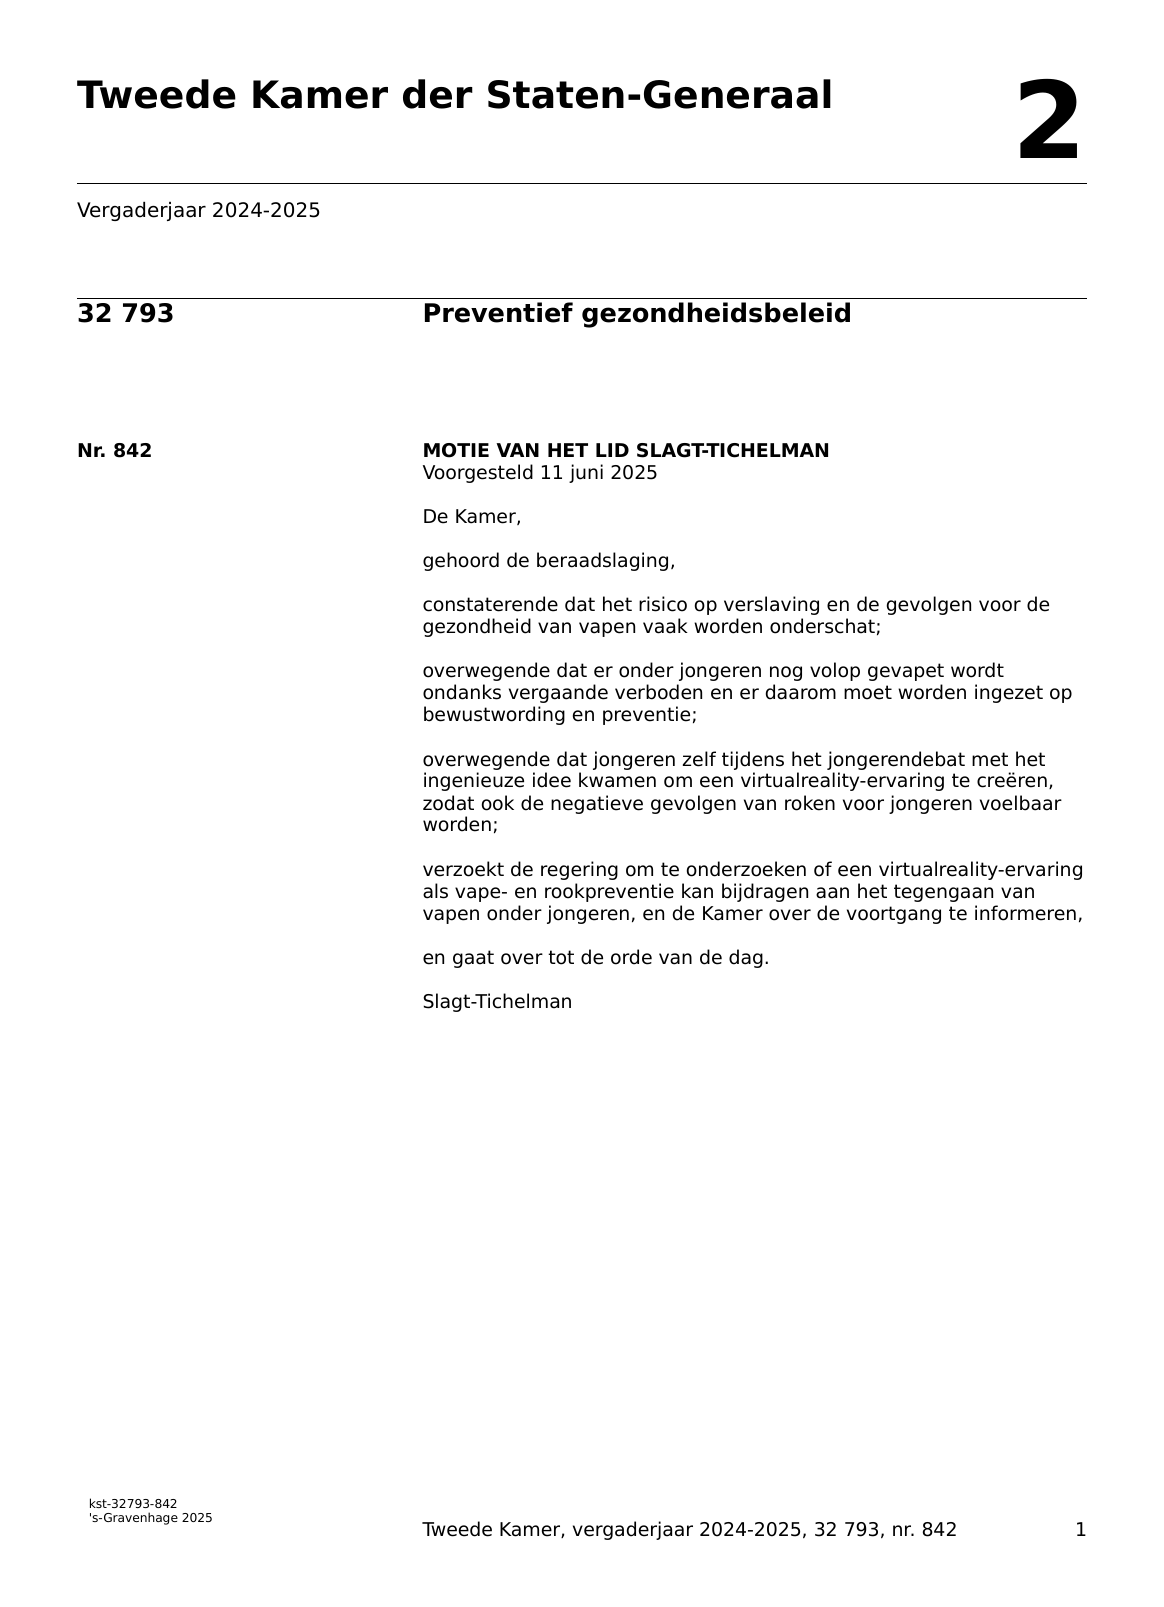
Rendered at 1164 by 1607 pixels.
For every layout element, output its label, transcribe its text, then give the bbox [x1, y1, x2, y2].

subtitle Nr. 842 MOTIE VAN HET LID SLAGT-TICHELMAN [77, 440, 1087, 462]
text overwegende dat jongeren zelf tijdens het jongerendebat met het ingenieuze idee kwamen om een virtualreality-ervaring te creëren, zodat ook de negatieve gevolgen van roken voor jongeren voelbaar worden; [422, 748, 1087, 836]
text constaterende dat het risico op verslaving en de gevolgen voor de gezondheid van vapen vaak worden onderschat; [422, 594, 1087, 638]
text De Kamer, [422, 506, 1087, 528]
table_header 2 [886, 59, 1087, 183]
text gehoord de beraadslaging, [422, 550, 1087, 572]
table_cell Vergaderjaar 2024-2025 [77, 184, 1087, 298]
text Slagt-Tichelman [422, 991, 1087, 1013]
subtitle 32 793 Preventief gezondheidsbeleid [77, 299, 1087, 329]
table_header Tweede Kamer der Staten-Generaal [77, 59, 886, 183]
text verzoekt de regering om te onderzoeken of een virtualreality-ervaring als vape- en rookpreventie kan bijdragen aan het tegengaan van vapen onder jongeren, en de Kamer over de voortgang te informeren, [422, 858, 1087, 924]
text 's-Gravenhage 2025 [88, 1511, 323, 1525]
text Voorgesteld 11 juni 2025 [422, 462, 1087, 484]
text en gaat over tot de orde van de dag. [422, 947, 1087, 969]
text overwegende dat er onder jongeren nog volop gevapet wordt ondanks vergaande verboden en er daarom moet worden ingezet op bewustwording en preventie; [422, 660, 1087, 726]
text kst-32793-842 [88, 1497, 323, 1511]
